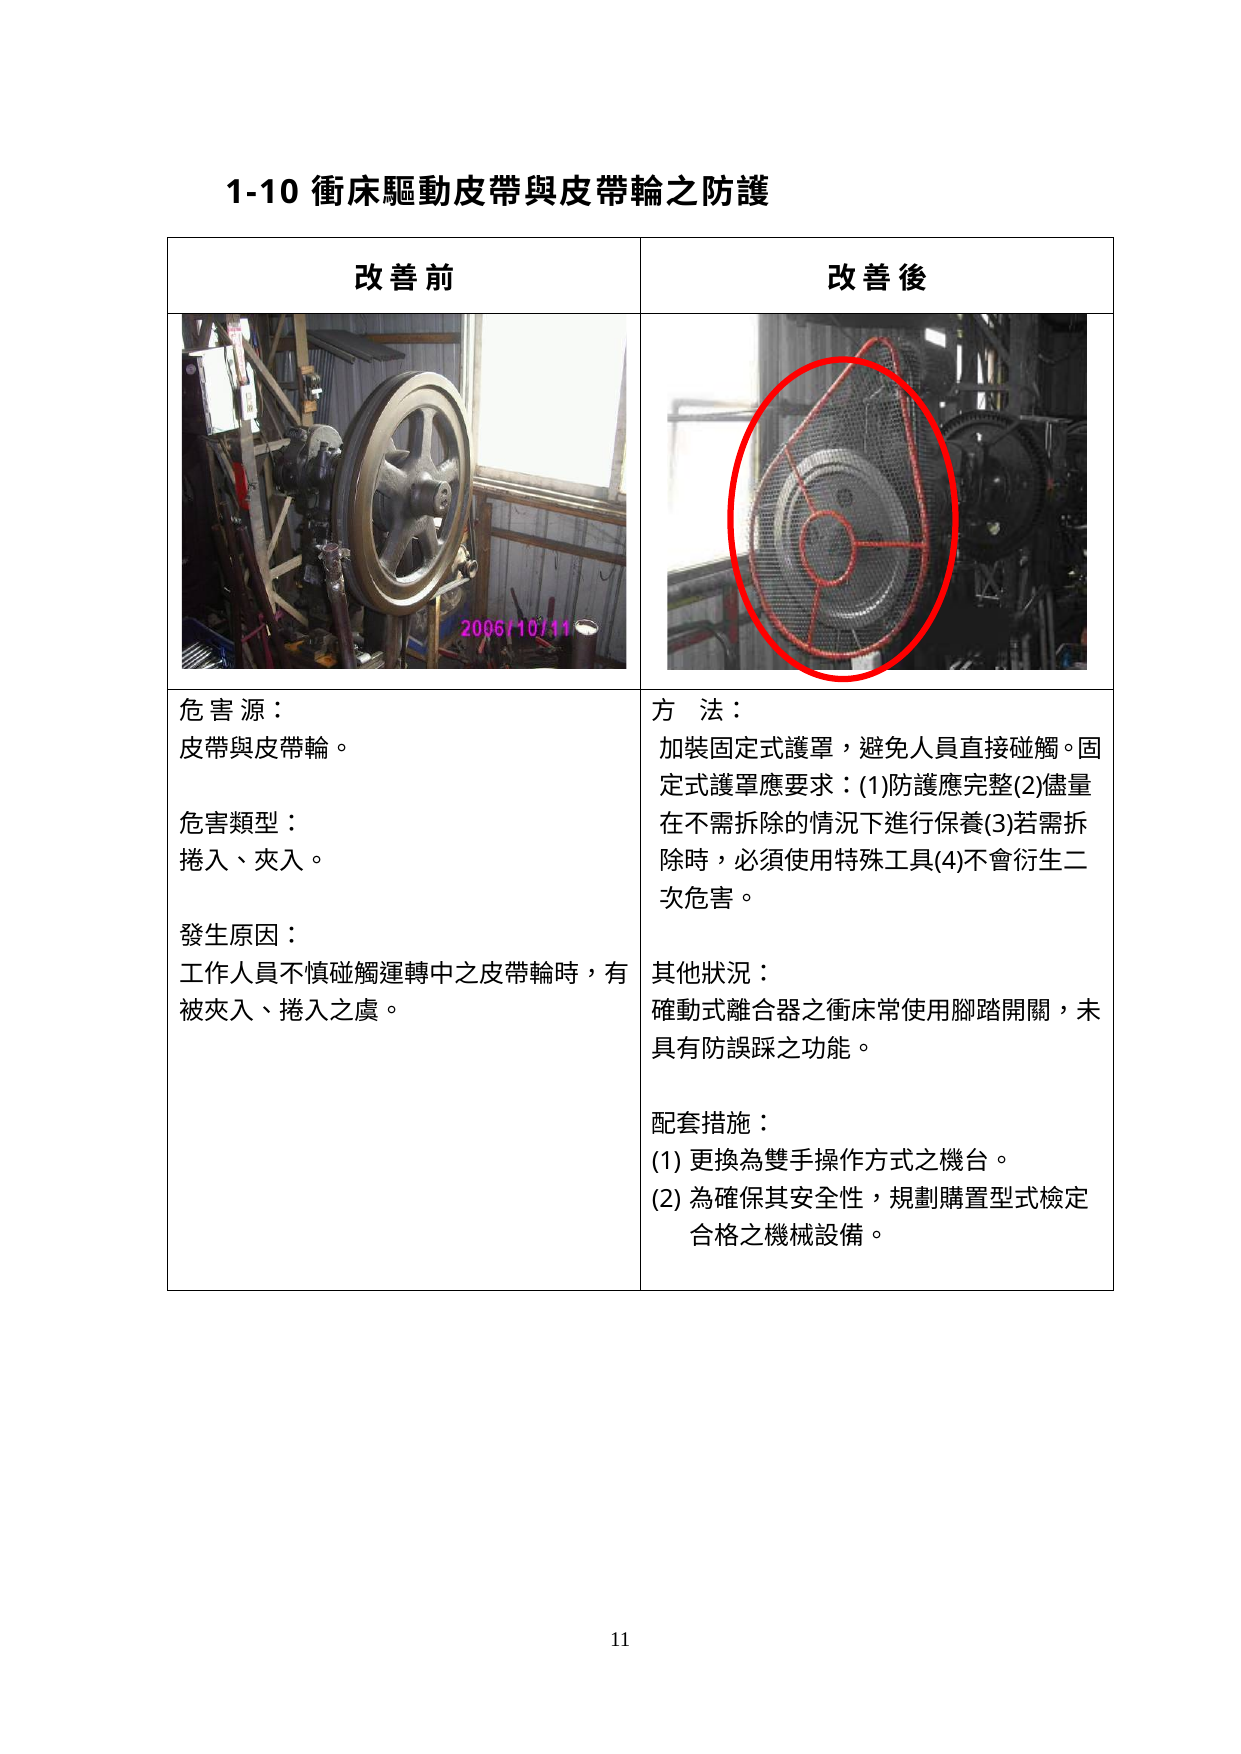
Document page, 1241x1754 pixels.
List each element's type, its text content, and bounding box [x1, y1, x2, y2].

picture [667, 314, 1087, 670]
table_cell [641, 314, 1113, 689]
table_cell [816, 670, 870, 675]
picture [734, 363, 952, 670]
table_cell [168, 314, 640, 689]
text 1-10 衝床驅動皮帶與皮帶輪之防護 [187, 164, 1053, 213]
picture [181, 314, 627, 669]
table_header 改 善 前 [168, 238, 640, 313]
table_header 改 善 後 [641, 238, 1113, 313]
table_cell 方 法： 加裝固定式護罩，避免人員直接碰觸。固定式護罩應要求：(1)防護應完整(2)儘量在不需拆除的情況下進行保養(3)若需拆除時，必須使用特殊工具(4)不會衍生二次危害。 其他狀況： 確動式離合器之衝床常使用腳踏開關，未具有防誤踩之功能。 配套措施： 更換為雙手操作方式之機台。 為確保其安全性，規劃購置型式檢定合格之機械設備。 [641, 690, 1113, 1290]
table_cell 危 害 源： 皮帶與皮帶輪。 危害類型： 捲入、夾入。 發生原因： 工作人員不慎碰觸運轉中之皮帶輪時，有被夾入、捲入之虞。 [168, 690, 640, 1290]
